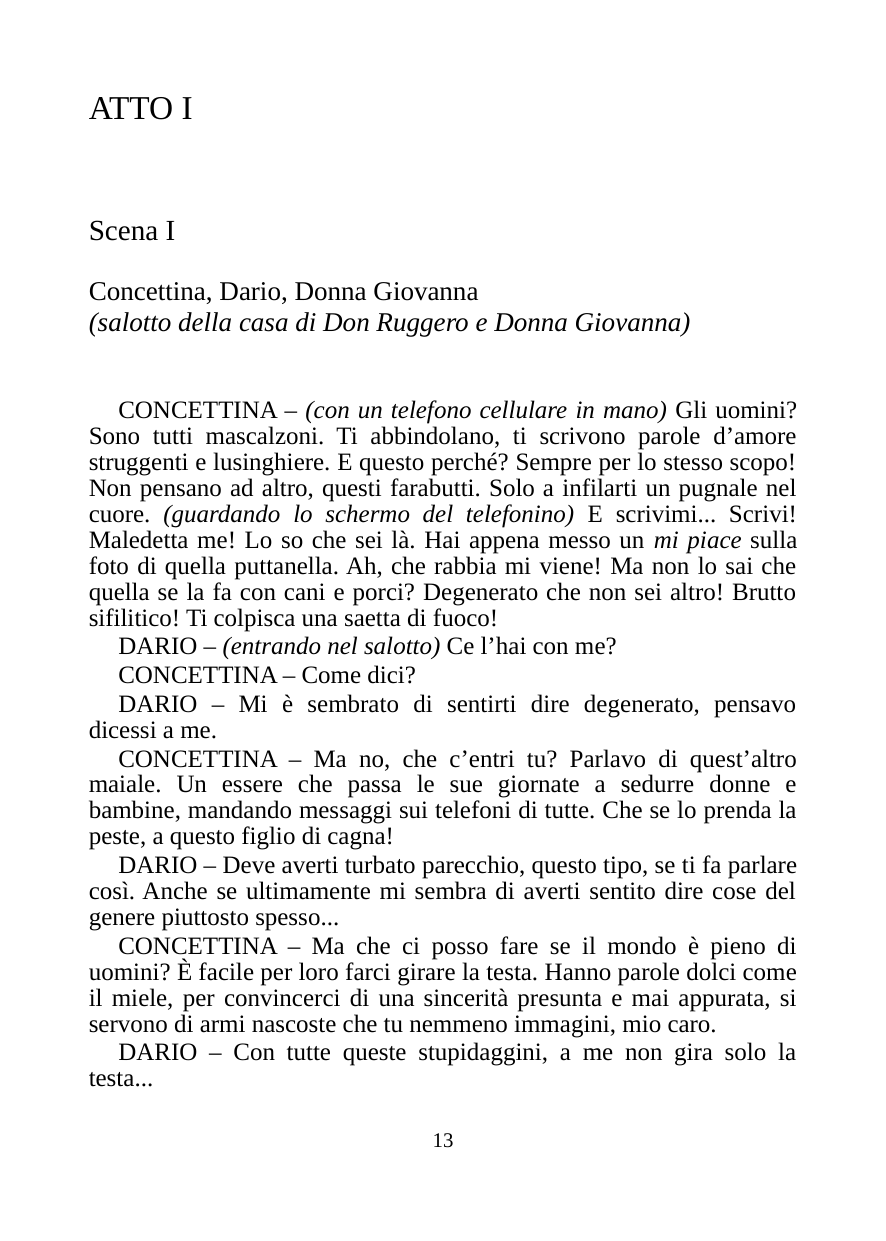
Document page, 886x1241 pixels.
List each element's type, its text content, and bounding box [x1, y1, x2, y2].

text Concettina, Dario, Donna Giovanna [88, 275, 797, 307]
text DARIO – Mi è sembrato di sentirti dire degenerato, pensavo dicessi a me. [88, 689, 797, 744]
text CONCETTINA – (con un telefono cellulare in mano) Gli uomini? Sono tutti mascalzoni. Ti abbindolano, ti scrivono parole d’amore struggenti e lusinghiere. E questo perché? Sempre per lo stesso scopo! Non pensano ad altro, questi farabutti. Solo a infilarti un pugnale nel cuore. (guardando lo schermo del telefonino) E scrivimi... Scrivi! Maledetta me! Lo so che sei là. Hai appena messo un mi piace sulla foto di quella puttanella. Ah, che rabbia mi viene! Ma non lo sai che quella se la fa con cani e porci? Degenerato che non sei altro! Brutto sifilitico! Ti colpisca una saetta di fuoco! [88, 395, 797, 631]
text DARIO – Deve averti turbato parecchio, questo tipo, se ti fa parlare così. Anche se ultimamente mi sembra di averti sentito dire cose del genere piuttosto spesso... [88, 850, 797, 931]
text CONCETTINA – Come dici? [88, 660, 797, 689]
text DARIO – Con tutte queste stupidaggini, a me non gira solo la testa... [88, 1037, 797, 1092]
text Scena I [88, 213, 797, 247]
text CONCETTINA – Ma no, che c’entri tu? Parlavo di quest’altro maiale. Un essere che passa le sue giornate a sedurre donne e bambine, mandando messaggi sui telefoni di tutte. Che se lo prenda la peste, a questo figlio di cagna! [88, 744, 797, 850]
text DARIO – (entrando nel salotto) Ce l’hai con me? [88, 631, 797, 660]
text CONCETTINA – Ma che ci posso fare se il mondo è pieno di uomini? È facile per loro farci girare la testa. Hanno parole dolci come il miele, per convincerci di una sincerità presunta e mai appurata, si servono di armi nascoste che tu nemmeno immagini, mio caro. [88, 931, 797, 1037]
text (salotto della casa di Don Ruggero e Donna Giovanna) [88, 307, 797, 338]
text ATTO I [88, 88, 797, 127]
